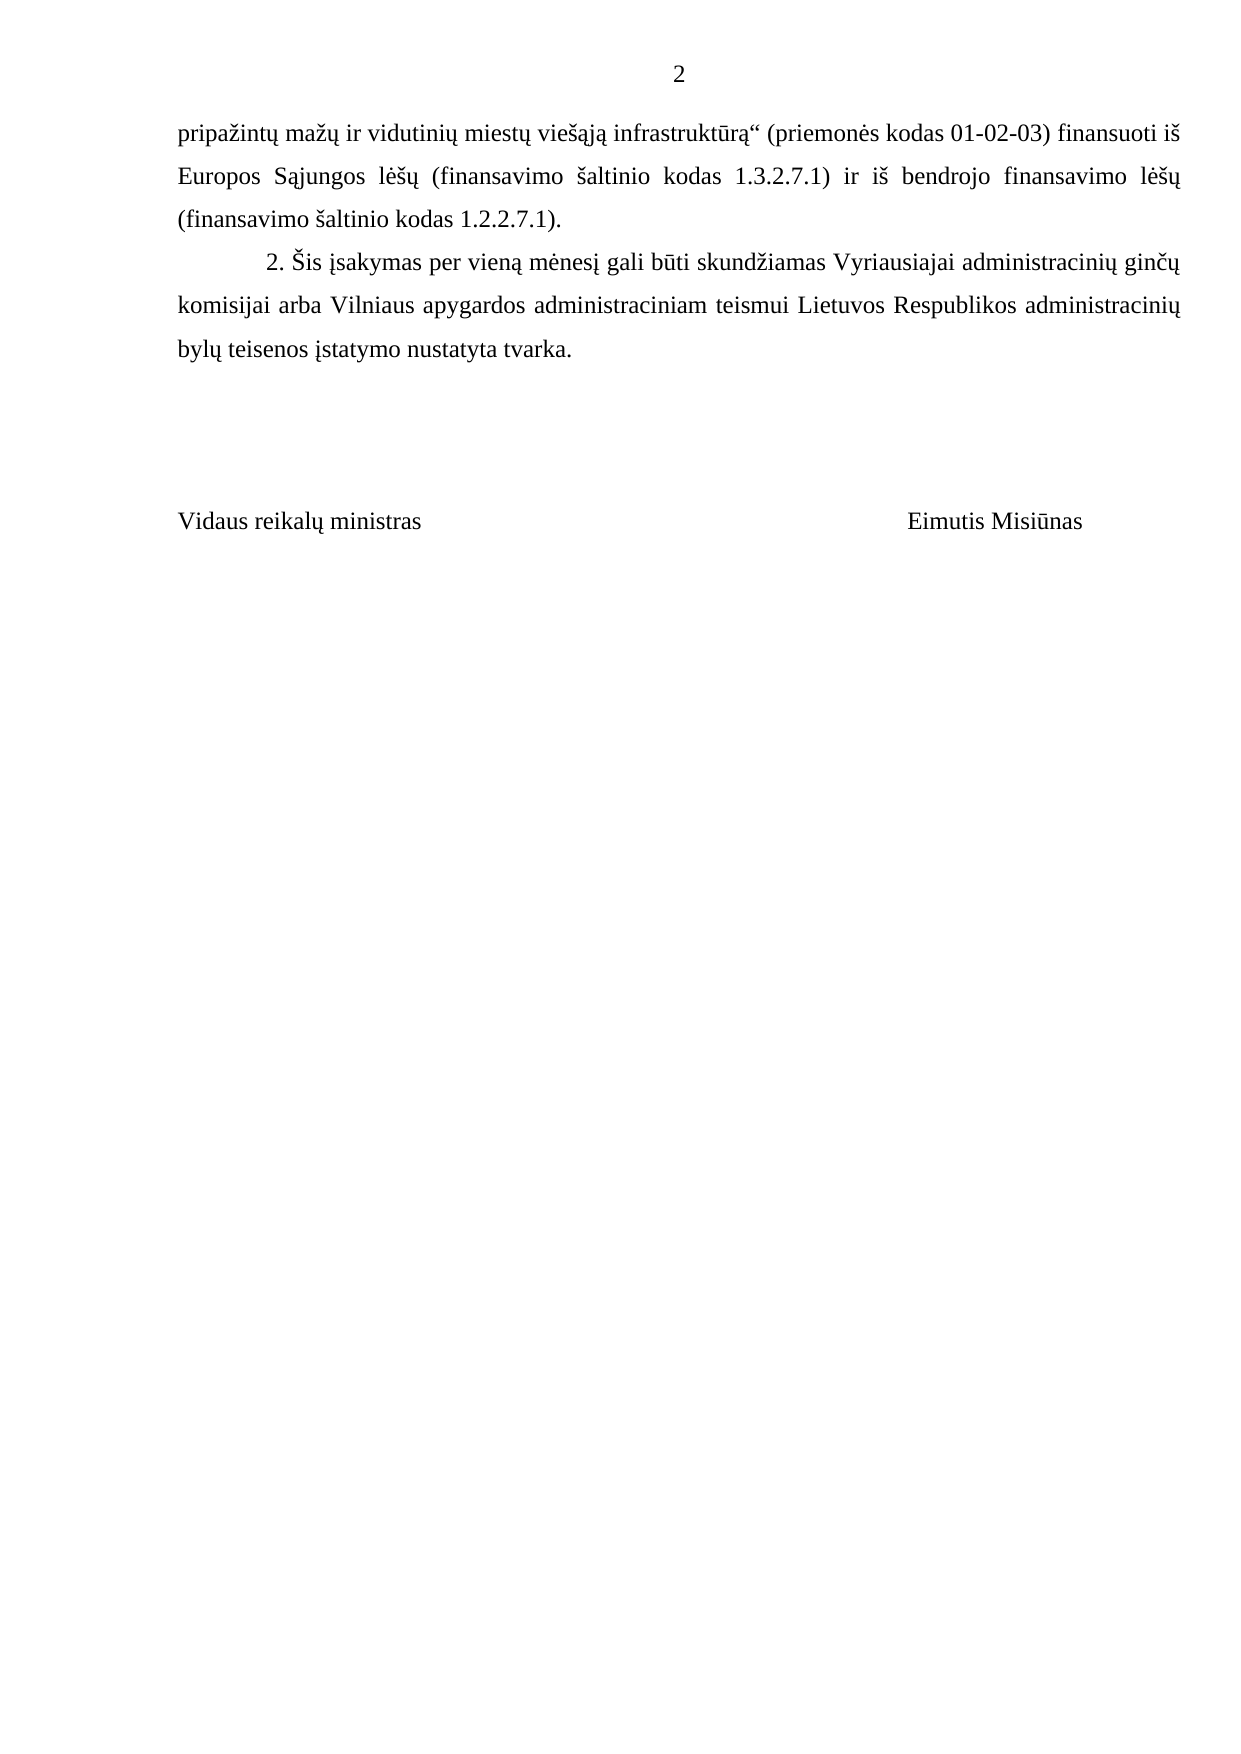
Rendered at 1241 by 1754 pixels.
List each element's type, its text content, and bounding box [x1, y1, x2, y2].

text Vidaus reikalų ministras Eimutis Misiūnas [177, 506, 1181, 535]
text pripažintų mažų ir vidutinių miestų viešąją infrastruktūrą“ (priemonės kodas 01-02-03) finansuoti iš Europos Sąjungos lėšų (finansavimo šaltinio kodas 1.3.2.7.1) ir iš bendrojo finansavimo lėšų (finansavimo šaltinio kodas 1.2.2.7.1). [177, 118, 1181, 233]
text 2. Šis įsakymas per vieną mėnesį gali būti skundžiamas Vyriausiajai administracinių ginčų komisijai arba Vilniaus apygardos administraciniam teismui Lietuvos Respublikos administracinių bylų teisenos įstatymo nustatyta tvarka. [177, 247, 1181, 362]
